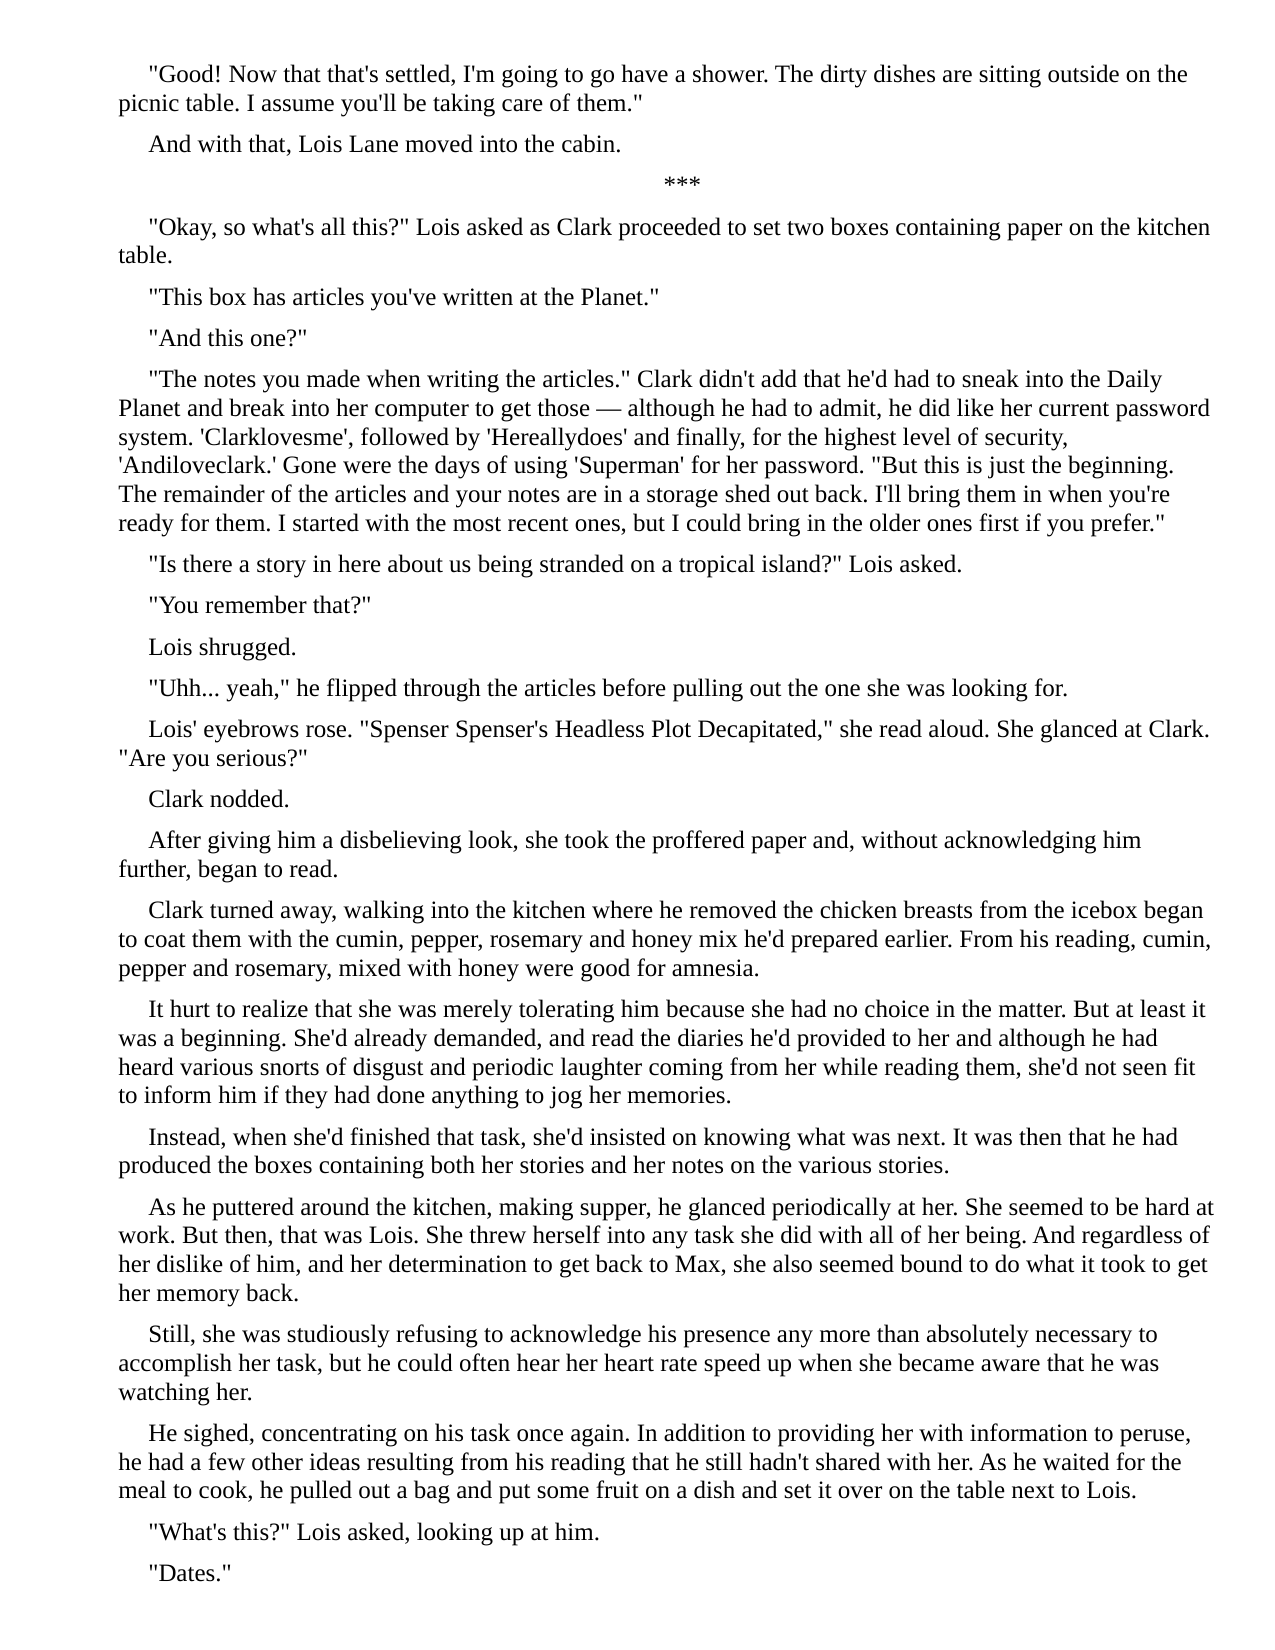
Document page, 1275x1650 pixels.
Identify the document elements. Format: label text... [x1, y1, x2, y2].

text "This box has articles you've written at the Planet." [118, 282, 1216, 310]
text "The notes you made when writing the articles." Clark didn't add that he'd had to sneak into the Daily Planet and break into her computer to get those — although he had to admit, he did like her current password system. 'Clarklovesme', followed by 'Hereallydoes' and finally, for the highest level of security, 'Andiloveclark.' Gone were the days of using 'Superman' for her password. "But this is just the beginning. The remainder of the articles and your notes are in a storage shed out back. I'll bring them in when you're ready for them. I started with the most recent ones, but I could bring in the older ones first if you prefer." [118, 364, 1216, 537]
text Instead, when she'd finished that task, she'd insisted on knowing what was next. It was then that he had produced the boxes containing both her stories and her notes on the various stories. [118, 1122, 1216, 1179]
text As he puttered around the kitchen, making supper, he glanced periodically at her. She seemed to be hard at work. But then, that was Lois. She threw herself into any task she did with all of her being. And regardless of her dislike of him, and her determination to get back to Max, she also seemed bound to do what it took to get her memory back. [118, 1192, 1216, 1307]
text Clark nodded. [118, 784, 1216, 813]
text He sighed, concentrating on his task once again. In addition to providing her with information to peruse, he had a few other ideas resulting from his reading that he still hadn't shared with her. As he waited for the meal to cook, he pulled out a bag and put some fruit on a dish and set it over on the table next to Lois. [118, 1418, 1216, 1504]
text "Is there a story in here about us being stranded on a tropical island?" Lois asked. [118, 549, 1216, 578]
text "What's this?" Lois asked, looking up at him. [118, 1517, 1216, 1545]
text "And this one?" [118, 323, 1216, 352]
text Lois shrugged. [118, 632, 1216, 660]
text "Okay, so what's all this?" Lois asked as Clark proceeded to set two boxes containing paper on the kitchen table. [118, 212, 1216, 269]
text It hurt to realize that she was merely tolerating him because she had no choice in the matter. But at least it was a beginning. She'd already demanded, and read the diaries he'd provided to her and although he had heard various snorts of disgust and periodic laughter coming from her while reading them, she'd not seen fit to inform him if they had done anything to jog her memories. [118, 994, 1216, 1109]
text And with that, Lois Lane moved into the cabin. [118, 129, 1216, 158]
text "Uhh... yeah," he flipped through the articles before pulling out the one she was looking for. [118, 673, 1216, 702]
text "You remember that?" [118, 590, 1216, 619]
text After giving him a disbelieving look, she took the proffered paper and, without acknowledging him further, began to read. [118, 825, 1216, 883]
text "Dates." [118, 1558, 1216, 1587]
text Lois' eyebrows rose. "Spenser Spenser's Headless Plot Decapitated," she read aloud. She glanced at Clark. "Are you serious?" [118, 714, 1216, 772]
text "Good! Now that that's settled, I'm going to go have a shower. The dirty dishes are sitting outside on the picnic table. I assume you'll be taking care of them." [118, 59, 1216, 117]
text Clark turned away, walking into the kitchen where he removed the chicken breasts from the icebox began to coat them with the cumin, pepper, rosemary and honey mix he'd prepared earlier. From his reading, cumin, pepper and rosemary, mixed with honey were good for amnesia. [118, 895, 1216, 982]
text Still, she was studiously refusing to acknowledge his presence any more than absolutely necessary to accomplish her task, but he could often hear her heart rate speed up when she became aware that he was watching her. [118, 1319, 1216, 1405]
text *** [118, 170, 1216, 199]
